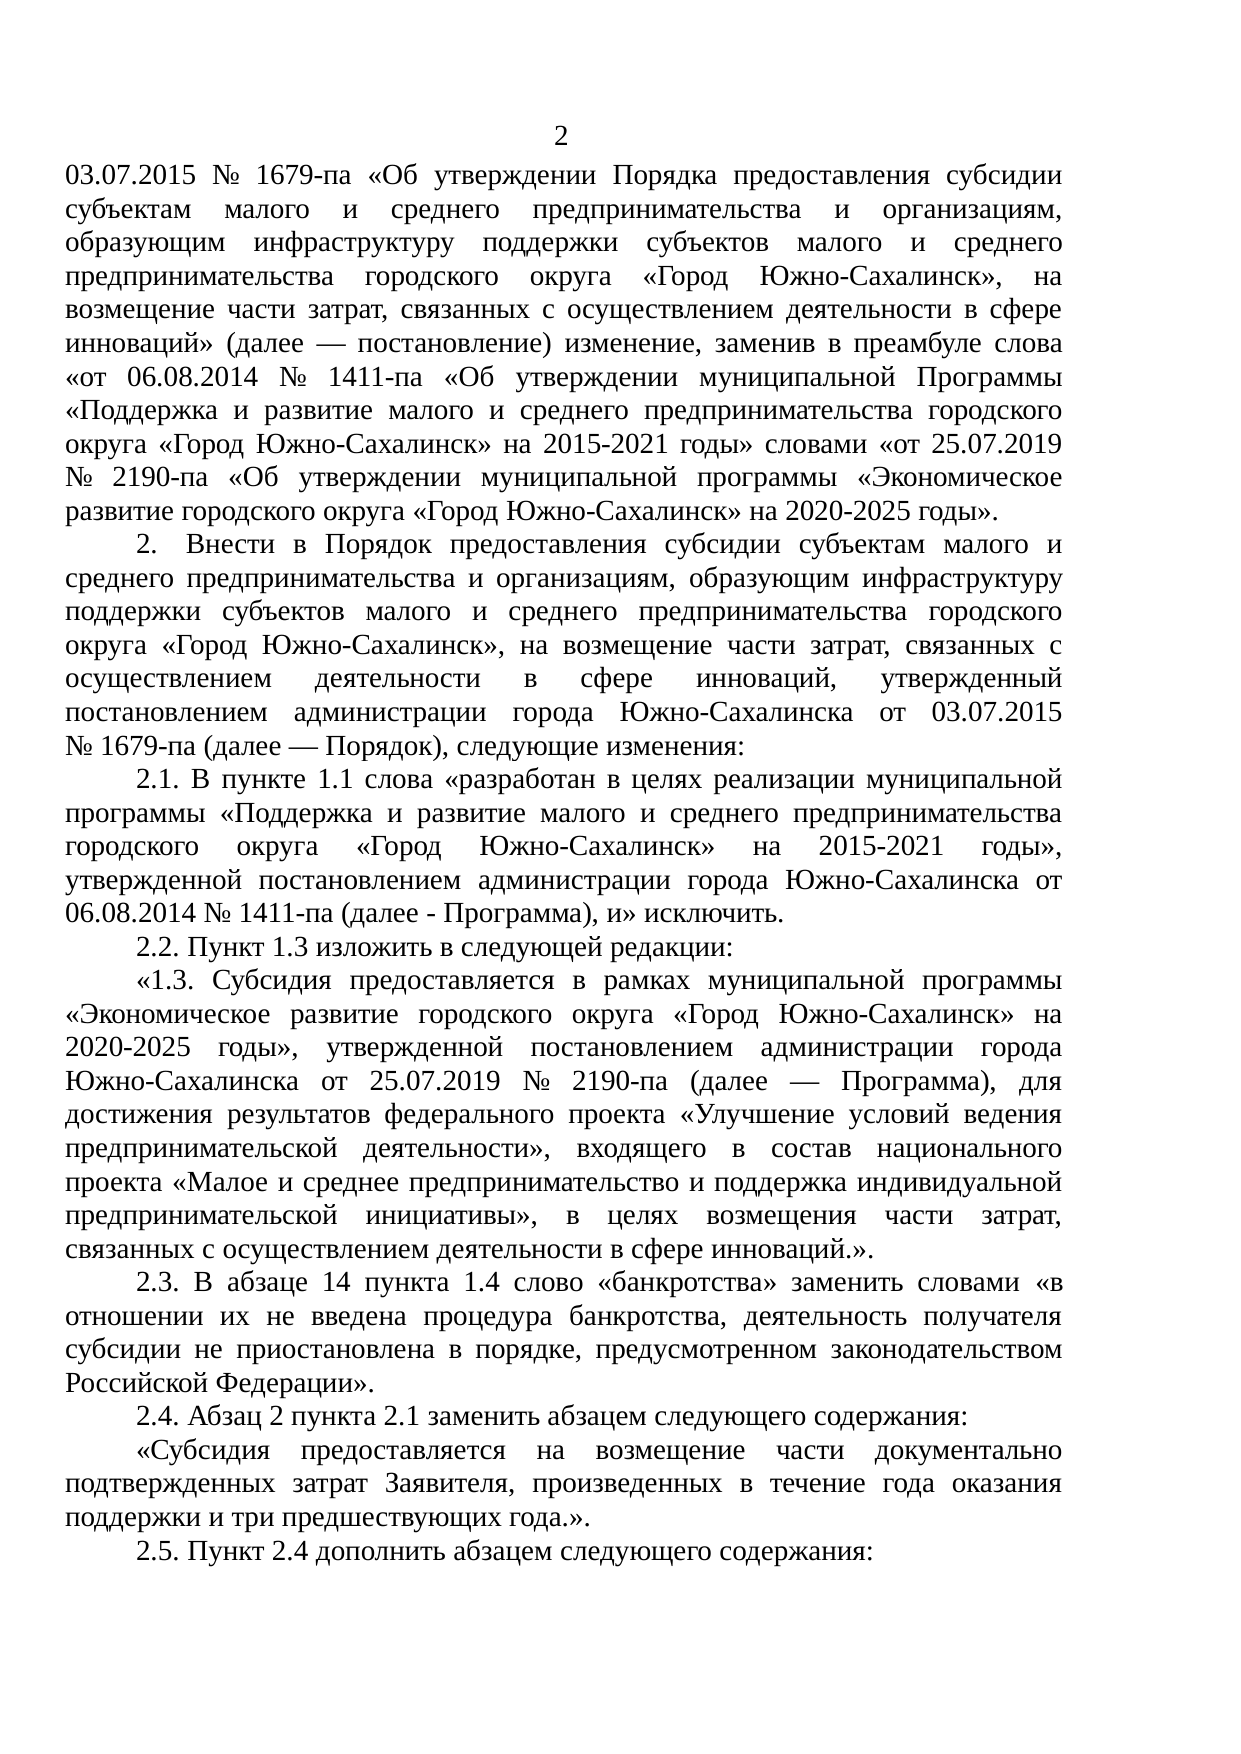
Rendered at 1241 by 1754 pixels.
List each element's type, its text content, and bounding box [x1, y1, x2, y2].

text 2.5. Пункт 2.4 дополнить абзацем следующего содержания: [65, 1533, 1063, 1566]
text «1.3. Субсидия предоставляется в рамках муниципальной программы «Экономическое развитие городского округа «Город Южно-Сахалинск» на 2020-2025 годы», утвержденной постановлением администрации города Южно-Сахалинска от 25.07.2019 № 2190-па (далее — Программа), для достижения результатов федерального проекта «Улучшение условий ведения предпринимательской деятельности», входящего в состав национального проекта «Малое и среднее предпринимательство и поддержка индивидуальной предпринимательской инициативы», в целях возмещения части затрат, связанных с осуществлением деятельности в сфере инноваций.». [65, 963, 1063, 1264]
list Внести в Порядок предоставления субсидии субъектам малого и среднего предпринимательства и организациям, образующим инфраструктуру поддержки субъектов малого и среднего предпринимательства городского округа «Город Южно-Сахалинск», на возмещение части затрат, связанных с осуществлением деятельности в сфере инноваций, утвержденный постановлением администрации города Южно-Сахалинска от 03.07.2015 № 1679-па (далее — Порядок), следующие изменения: [65, 527, 1063, 761]
list 03.07.2015 № 1679-па «Об утверждении Порядка предоставления субсидии субъектам малого и среднего предпринимательства и организациям, образующим инфраструктуру поддержки субъектов малого и среднего предпринимательства городского округа «Город Южно-Сахалинск», на возмещение части затрат, связанных с осуществлением деятельности в сфере инноваций» (далее — постановление) изменение, заменив в преамбуле слова «от 06.08.2014 № 1411-па «Об утверждении муниципальной Программы «Поддержка и развитие малого и среднего предпринимательства городского округа «Город Южно-Сахалинск» на 2015-2021 годы» словами «от 25.07.2019 № 2190-па «Об утверждении муниципальной программы «Экономическое развитие городского округа «Город Южно-Сахалинск» на 2020-2025 годы». [65, 158, 1063, 527]
text «Субсидия предоставляется на возмещение части документально подтвержденных затрат Заявителя, произведенных в течение года оказания поддержки и три предшествующих года.». [65, 1432, 1063, 1533]
text 2.2. Пункт 1.3 изложить в следующей редакции: [65, 929, 1063, 963]
text 2.1. В пункте 1.1 слова «разработан в целях реализации муниципальной программы «Поддержка и развитие малого и среднего предпринимательства городского округа «Город Южно-Сахалинск» на 2015-2021 годы», утвержденной постановлением администрации города Южно-Сахалинска от 06.08.2014 № 1411-па (далее - Программа), и» исключить. [65, 761, 1063, 929]
text 2.4. Абзац 2 пункта 2.1 заменить абзацем следующего содержания: [65, 1399, 1063, 1432]
text 2.3. В абзаце 14 пункта 1.4 слово «банкротства» заменить словами «в отношении их не введена процедура банкротства, деятельность получателя субсидии не приостановлена в порядке, предусмотренном законодательством Российской Федерации». [65, 1264, 1063, 1399]
